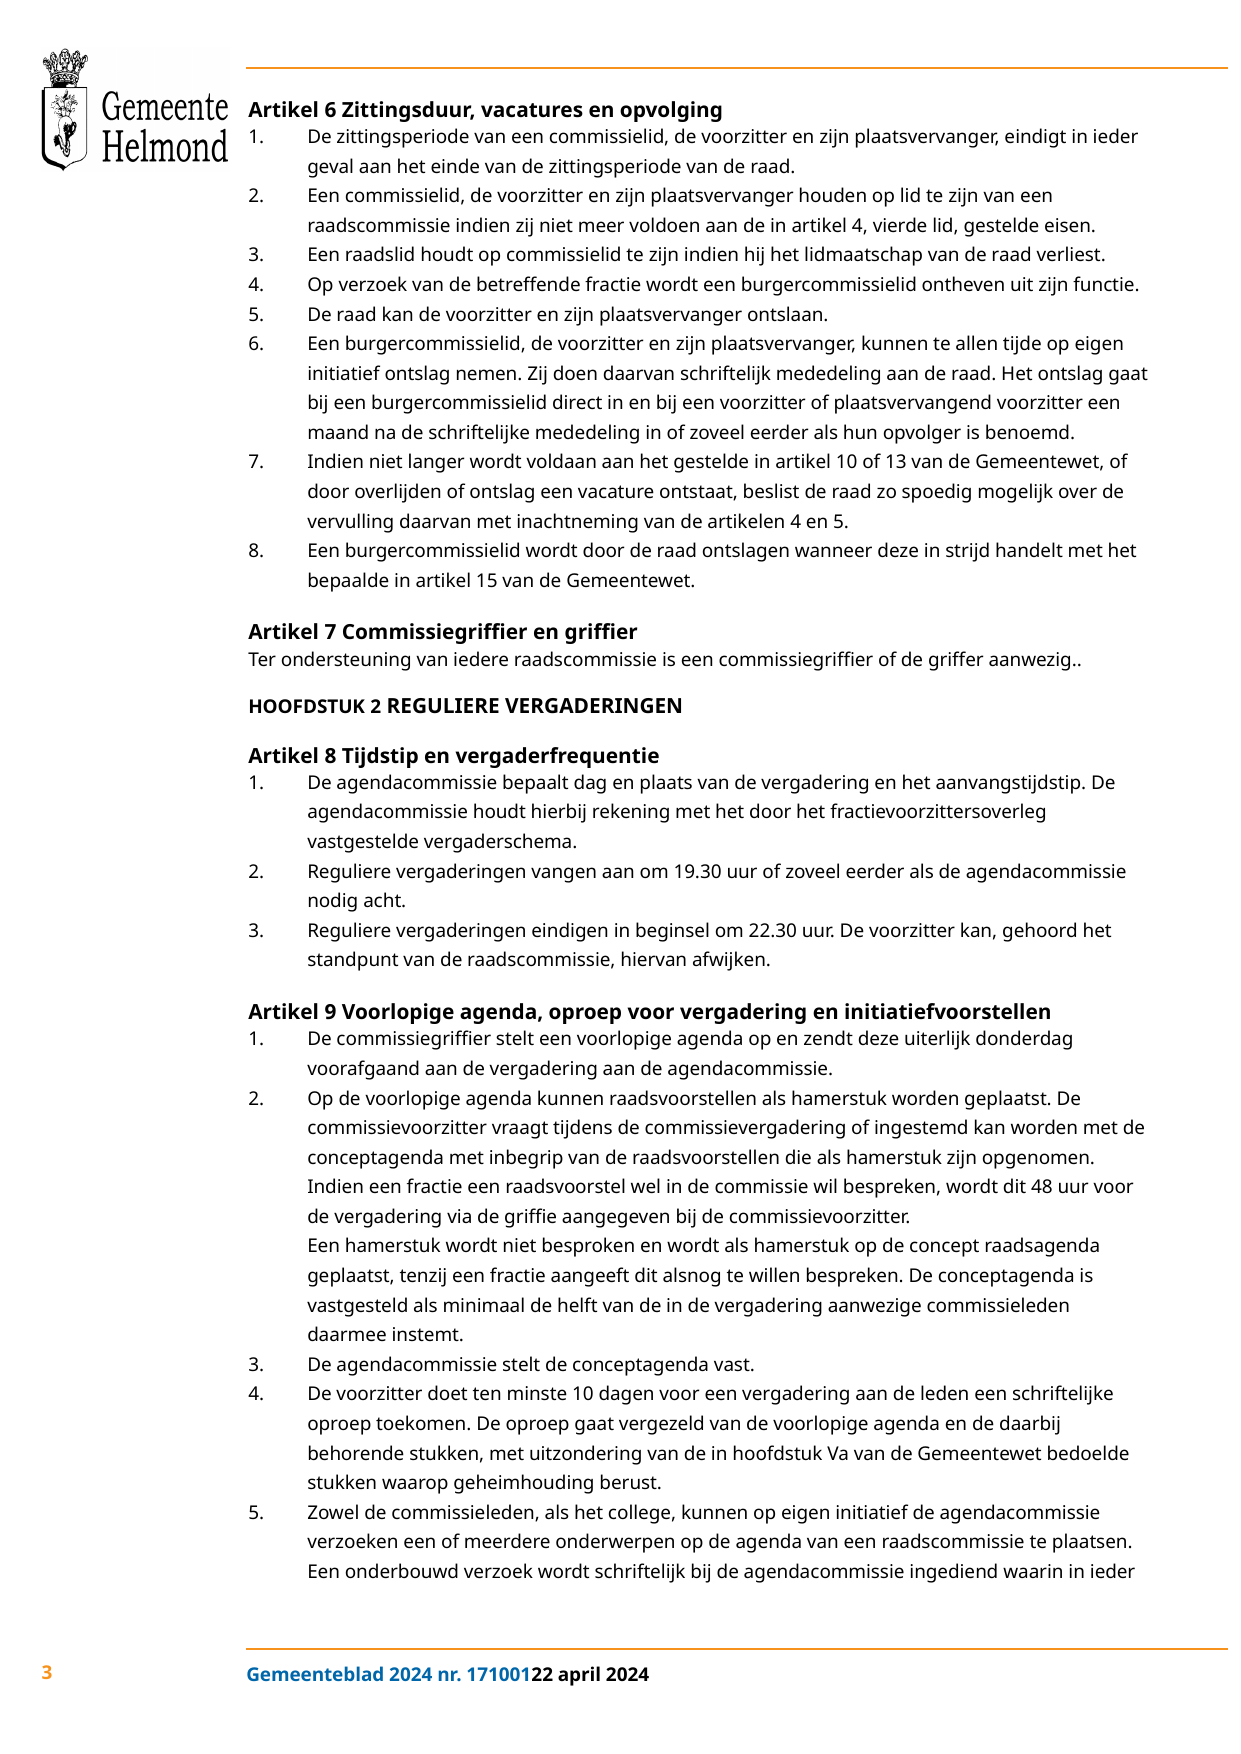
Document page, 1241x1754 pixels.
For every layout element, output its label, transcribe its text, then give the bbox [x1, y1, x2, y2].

text Artikel 9 Voorlopige agenda, oproep voor vergadering en initiatiefvoorstellen [248, 997, 1152, 1026]
list De raad kan de voorzitter en zijn plaatsvervanger ontslaan. [248, 301, 1152, 326]
list Zowel de commissieleden, als het college, kunnen op eigen initiatief de agendacommissie verzoeken een of meerdere onderwerpen op de agenda van een raadscommissie te plaatsen. Een onderbouwd verzoek wordt schriftelijk bij de agendacommissie ingediend waarin in ieder [248, 1499, 1152, 1584]
picture [41, 47, 231, 172]
text Artikel 7 Commissiegriffier en griffier [248, 617, 1152, 646]
list De agendacommissie stelt de conceptagenda vast. [248, 1351, 1152, 1377]
text Artikel 6 Zittingsduur, vacatures en opvolging [248, 95, 1152, 123]
list De commissiegriffier stelt een voorlopige agenda op en zendt deze uiterlijk donderdag voorafgaand aan de vergadering aan de agendacommissie. [248, 1026, 1152, 1081]
list Een burgercommissielid, de voorzitter en zijn plaatsvervanger, kunnen te allen tijde op eigen initiatief ontslag nemen. Zij doen daarvan schriftelijk mededeling aan de raad. Het ontslag gaat bij een burgercommissielid direct in en bij een voorzitter of plaatsvervangend voorzitter een maand na de schriftelijke mededeling in of zoveel eerder als hun opvolger is benoemd. [248, 330, 1152, 445]
list Reguliere vergaderingen vangen aan om 19.30 uur of zoveel eerder als de agendacommissie nodig acht. [248, 858, 1152, 913]
list De voorzitter doet ten minste 10 dagen voor een vergadering aan de leden een schriftelijke oproep toekomen. De oproep gaat vergezeld van de voorlopige agenda en de daarbij behorende stukken, met uitzondering van de in hoofdstuk Va van de Gemeentewet bedoelde stukken waarop geheimhouding berust. [248, 1381, 1152, 1495]
list De agendacommissie bepaalt dag en plaats van de vergadering en het aanvangstijdstip. De agendacommissie houdt hierbij rekening met het door het fractievoorzittersoverleg vastgestelde vergaderschema. [248, 769, 1152, 854]
text Artikel 8 Tijdstip en vergaderfrequentie [248, 741, 1152, 769]
list Een hamerstuk wordt niet besproken en wordt als hamerstuk op de concept raadsagenda geplaatst, tenzij een fractie aangeeft dit alsnog te willen bespreken. De conceptagenda is vastgesteld als minimaal de helft van de in de vergadering aanwezige commissieleden daarmee instemt. [248, 1233, 1152, 1347]
list Een commissielid, de voorzitter en zijn plaatsvervanger houden op lid te zijn van een raadscommissie indien zij niet meer voldoen aan de in artikel 4, vierde lid, gestelde eisen. [248, 182, 1152, 238]
text HOOFDSTUK 2 REGULIERE VERGADERINGEN [248, 691, 1152, 720]
list Reguliere vergaderingen eindigen in beginsel om 22.30 uur. De voorzitter kan, gehoord het standpunt van de raadscommissie, hiervan afwijken. [248, 917, 1152, 972]
list Op de voorlopige agenda kunnen raadsvoorstellen als hamerstuk worden geplaatst. De commissievoorzitter vraagt tijdens de commissievergadering of ingestemd kan worden met de conceptagenda met inbegrip van de raadsvoorstellen die als hamerstuk zijn opgenomen. [248, 1085, 1152, 1169]
list Indien niet langer wordt voldaan aan het gestelde in artikel 10 of 13 van de Gemeentewet, of door overlijden of ontslag een vacature ontstaat, beslist de raad zo spoedig mogelijk over de vervulling daarvan met inachtneming van de artikelen 4 en 5. [248, 449, 1152, 533]
list Indien een fractie een raadsvoorstel wel in de commissie wil bespreken, wordt dit 48 uur voor de vergadering via de griffie aangegeven bij de commissievoorzitter. [248, 1173, 1152, 1229]
list Een raadslid houdt op commissielid te zijn indien hij het lidmaatschap van de raad verliest. [248, 242, 1152, 267]
list De zittingsperiode van een commissielid, de voorzitter en zijn plaatsvervanger, eindigt in ieder geval aan het einde van de zittingsperiode van de raad. [248, 123, 1152, 178]
list Een burgercommissielid wordt door de raad ontslagen wanneer deze in strijd handelt met het bepaalde in artikel 15 van de Gemeentewet. [248, 537, 1152, 593]
text Ter ondersteuning van iedere raadscommissie is een commissiegriffier of de griffer aanwezig.. [248, 646, 1152, 672]
list Op verzoek van de betreffende fractie wordt een burgercommissielid ontheven uit zijn functie. [248, 271, 1152, 297]
